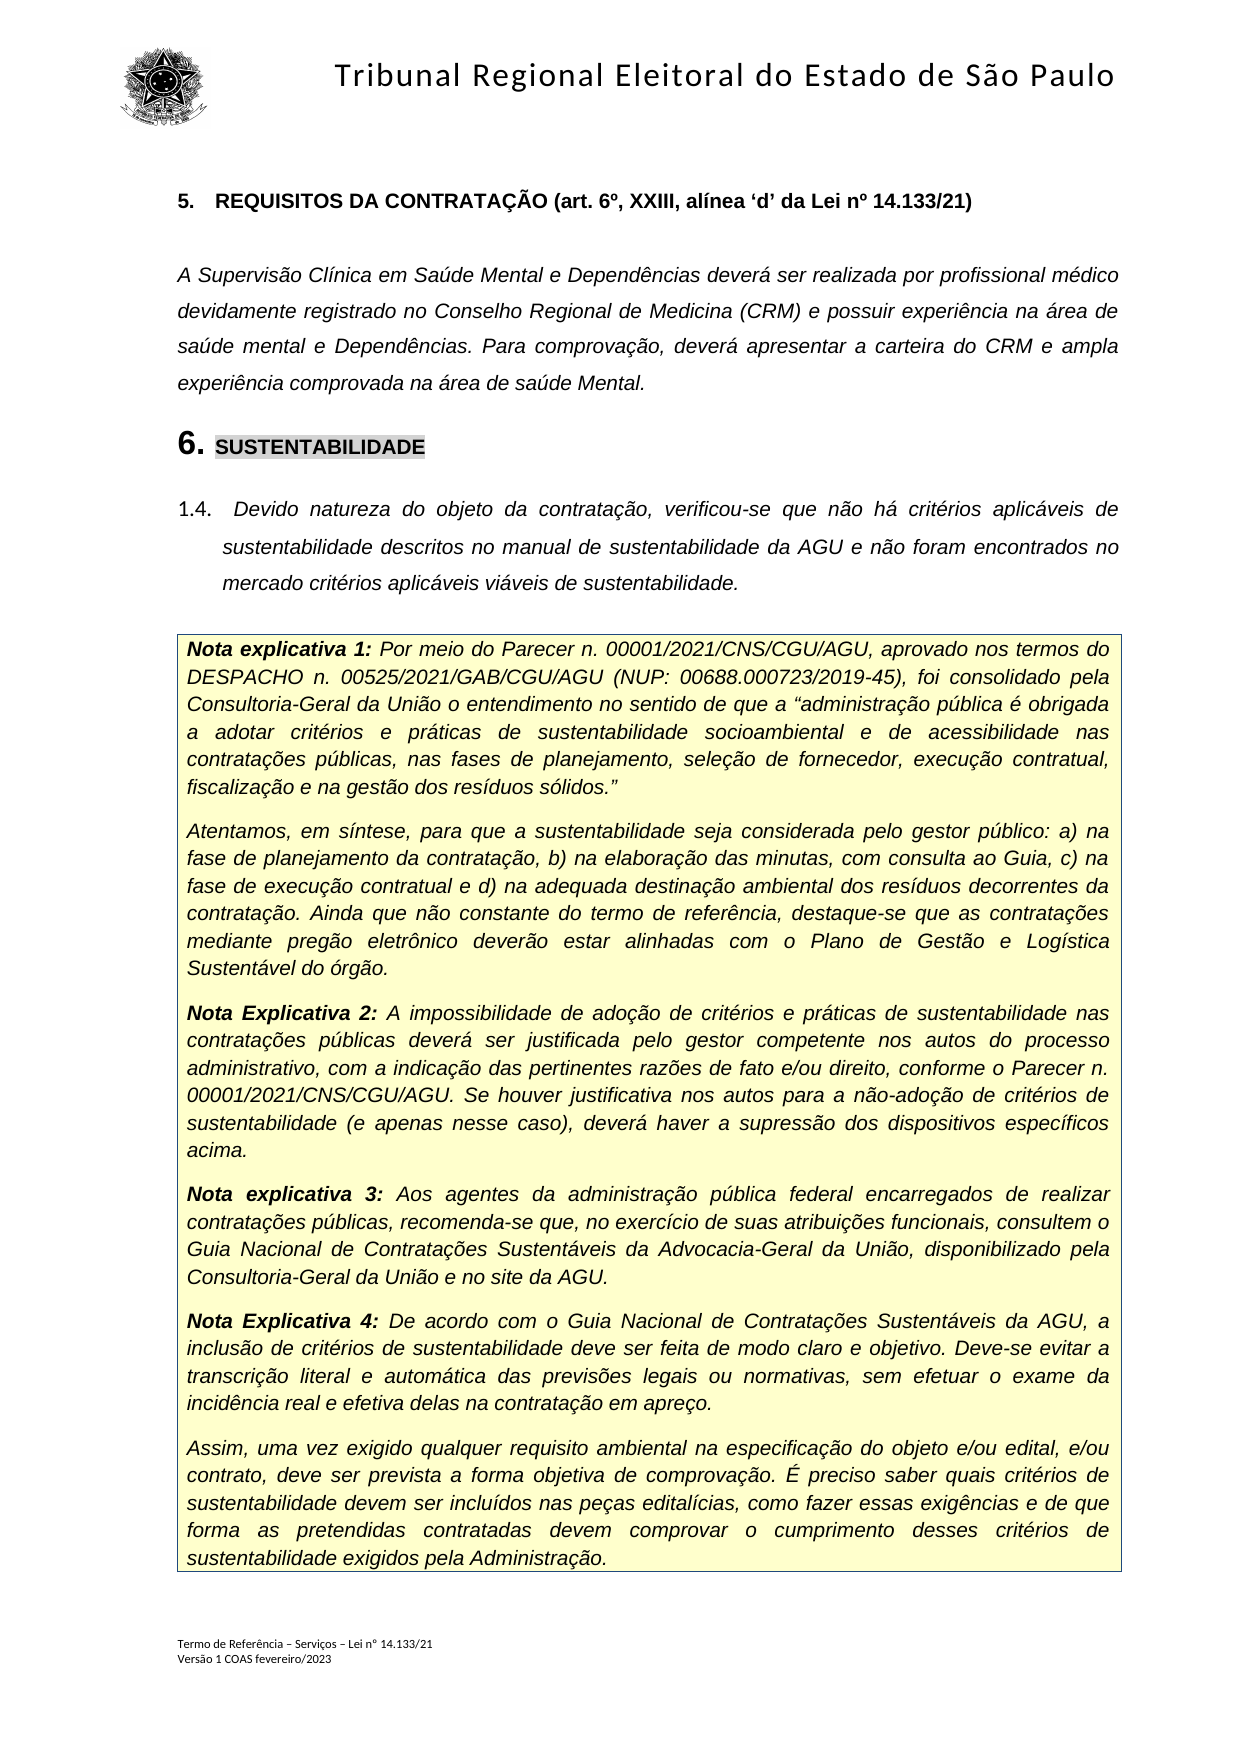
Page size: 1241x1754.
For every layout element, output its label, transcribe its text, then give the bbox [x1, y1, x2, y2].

text Assim, uma vez exigido qualquer requisito ambiental na especificação do objeto e/ou edital, e/ou contrato, deve ser prevista a forma objetiva de comprovação. É preciso saber quais critérios de sustentabilidade devem ser incluídos nas peças editalícias, como fazer essas exigências e de que forma as pretendidas contratadas devem comprovar o cumprimento desses critérios de sustentabilidade exigidos pela Administração. [178, 1432, 1121, 1571]
text A Supervisão Clínica em Saúde Mental e Dependências deverá ser realizada por profissional médico devidamente registrado no Conselho Regional de Medicina (CRM) e possuir experiência na área de saúde mental e Dependências. Para comprovação, deverá apresentar a carteira do CRM e ampla experiência comprovada na área de saúde Mental. [177, 262, 1122, 394]
text Nota explicativa 3: Aos agentes da administração pública federal encarregados de realizar contratações públicas, recomenda-se que, no exercício de suas atribuições funcionais, consultem o Guia Nacional de Contratações Sustentáveis da Advocacia-Geral da União, disponibilizado pela Consultoria-Geral da União e no site da AGU. [178, 1179, 1121, 1288]
text Nota Explicativa 2: A impossibilidade de adoção de critérios e práticas de sustentabilidade nas contratações públicas deverá ser justificada pelo gestor competente nos autos do processo administrativo, com a indicação das pertinentes razões de fato e/ou direito, conforme o Parecer n. 00001/2021/CNS/CGU/AGU. Se houver justificativa nos autos para a não-adoção de critérios de sustentabilidade (e apenas nesse caso), deverá haver a supressão dos dispositivos específicos acima. [178, 997, 1121, 1162]
list Devido natureza do objeto da contratação, verificou-se que não há critérios aplicáveis de sustentabilidade descritos no manual de sustentabilidade da AGU e não foram encontrados no mercado critérios aplicáveis viáveis de sustentabilidade. [177, 494, 1122, 594]
text Nota explicativa 1: Por meio do Parecer n. 00001/2021/CNS/CGU/AGU, aprovado nos termos do DESPACHO n. 00525/2021/GAB/CGU/AGU (NUP: 00688.000723/2019-45), foi consolidado pela Consultoria-Geral da União o entendimento no sentido de que a “administração pública é obrigada a adotar critérios e práticas de sustentabilidade socioambiental e de acessibilidade nas contratações públicas, nas fases de planejamento, seleção de fornecedor, execução contratual, fiscalização e na gestão dos resíduos sólidos.” [178, 635, 1121, 798]
text Nota Explicativa 4: De acordo com o Guia Nacional de Contratações Sustentáveis da AGU, a inclusão de critérios de sustentabilidade deve ser feita de modo claro e objetivo. Deve-se evitar a transcrição literal e automática das previsões legais ou normativas, sem efetuar o exame da incidência real e efetiva delas na contratação em apreço. [178, 1306, 1121, 1415]
subtitle SUSTENTABILIDADE [177, 423, 1122, 461]
text Atentamos, em síntese, para que a sustentabilidade seja considerada pelo gestor público: a) na fase de planejamento da contratação, b) na elaboração das minutas, com consulta ao Guia, c) na fase de execução contratual e d) na adequada destinação ambiental dos resíduos decorrentes da contratação. Ainda que não constante do termo de referência, destaque-se que as contratações mediante pregão eletrônico deverão estar alinhadas com o Plano de Gestão e Logística Sustentável do órgão. [178, 816, 1121, 980]
subtitle REQUISITOS DA CONTRATAÇÃO (art. 6º, XXIII, alínea ‘d’ da Lei nº 14.133/21) [177, 188, 1122, 212]
